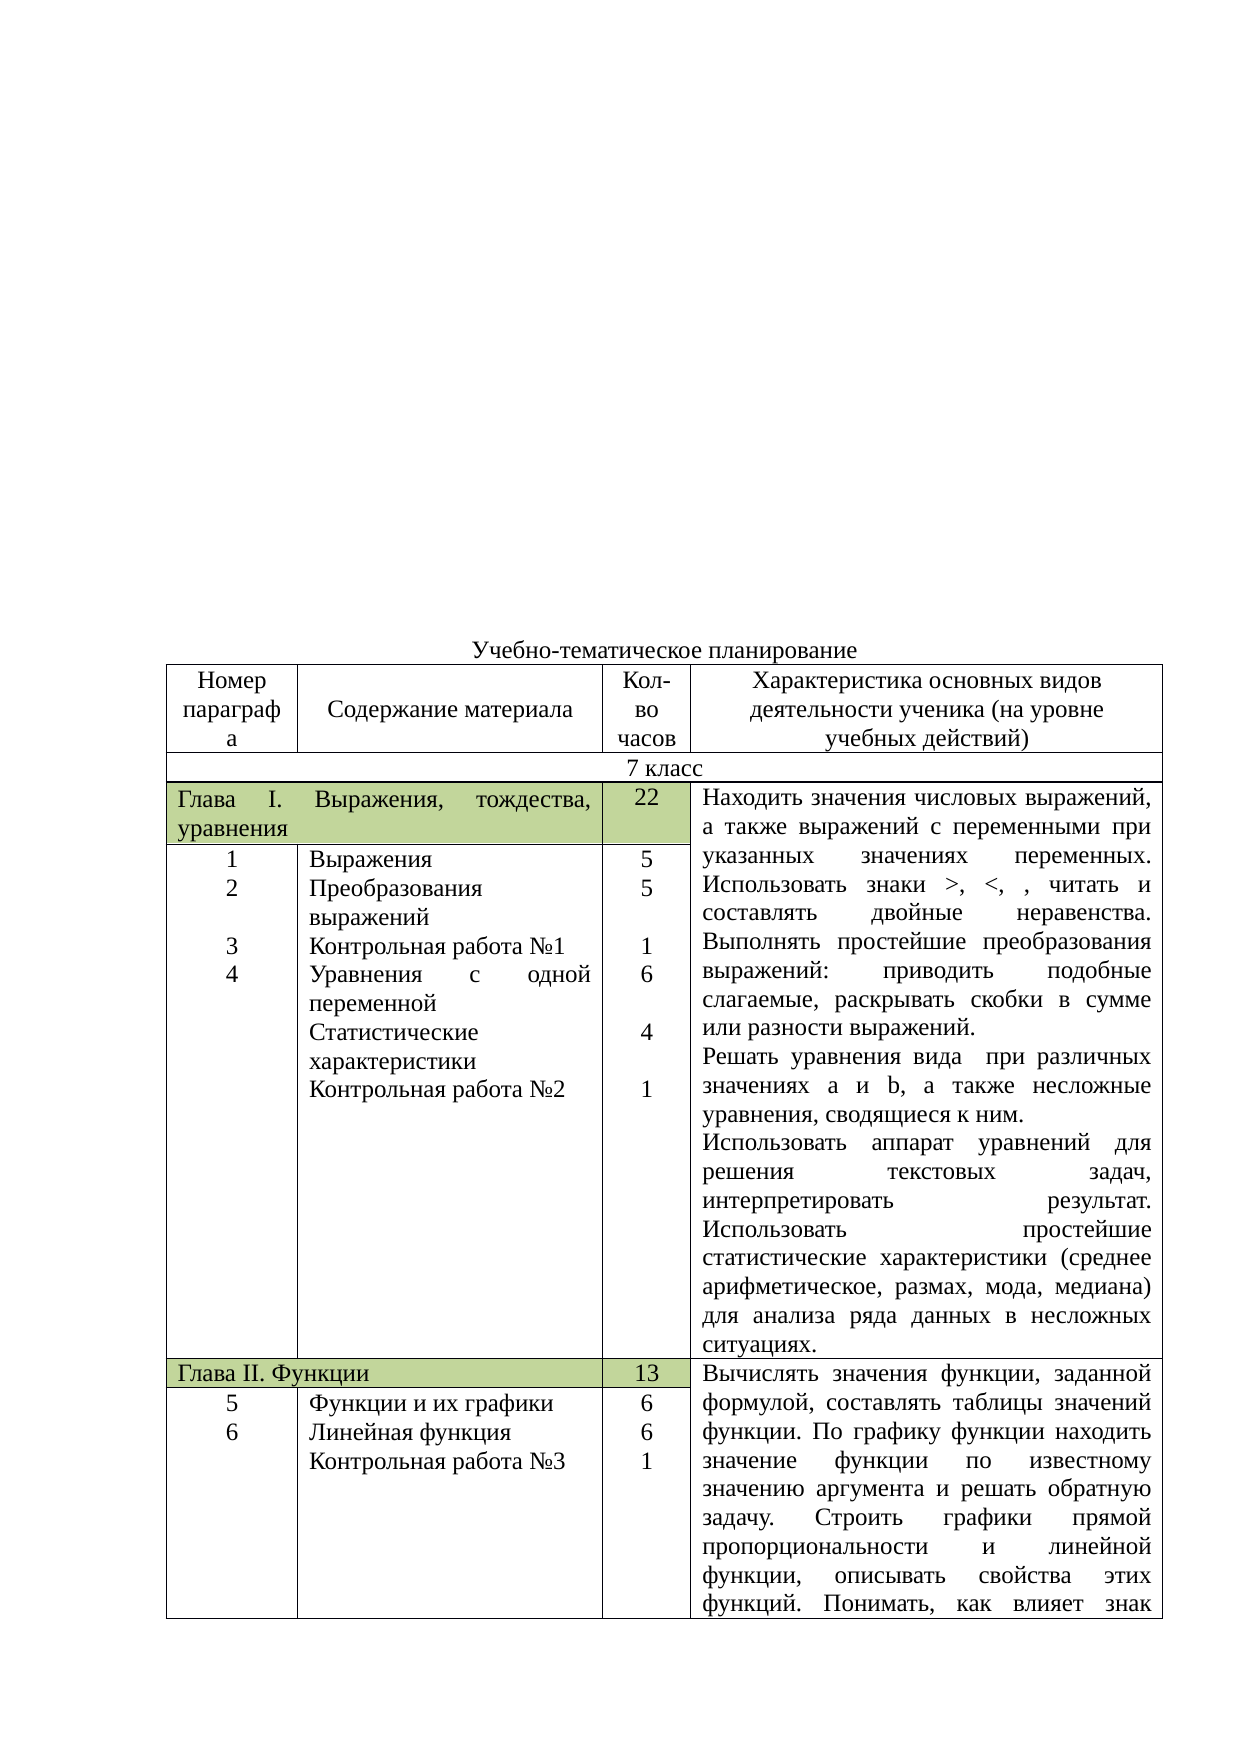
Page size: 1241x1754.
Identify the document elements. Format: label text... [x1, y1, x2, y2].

table_cell Глава II. Функции [167, 1359, 602, 1387]
table_cell 22 [603, 783, 690, 843]
table_cell Глава I. Выражения, тождества, уравнения [167, 783, 602, 843]
table_cell 6 6 1 [603, 1388, 690, 1618]
table_cell Находить значения числовых выражений, а также выражений с переменными при указанных значениях переменных. Использовать знаки >, <, , читать и составлять двойные неравенства. Выполнять простейшие преобразования выражений: приводить подобные слагаемые, раскрывать скобки в сумме или разности выражений. Решать уравнения вида при различных значениях a и b, а также несложные уравнения, сводящиеся к ним. Использовать аппарат уравнений для решения текстовых задач, интерпретировать результат. Использовать простейшие статистические характеристики (среднее арифметическое, размах, мода, медиана) для анализа ряда данных в несложных ситуациях. [691, 783, 1162, 1357]
table_cell 5 6 [167, 1388, 297, 1618]
table_header Номер параграфа [167, 665, 297, 752]
table_header Содержание материала [298, 665, 602, 752]
table_cell 7 класс [167, 753, 1162, 781]
table_header Характеристика основных видов деятельности ученика (на уровне учебных действий) [691, 665, 1162, 752]
table_cell Выражения Преобразования выражений Контрольная работа №1 Уравнения с одной переменной Статистические характеристики Контрольная работа №2 [298, 845, 602, 1357]
table_cell Вычислять значения функции, заданной формулой, составлять таблицы значений функции. По графику функции находить значение функции по известному значению аргумента и решать обратную задачу. Строить графики прямой пропорциональности и линейной функции, описывать свойства этих функций. Понимать, как влияет знак [691, 1359, 1162, 1618]
table_cell 13 [603, 1359, 690, 1387]
table_cell 5 5 1 6 4 1 [603, 845, 690, 1357]
table_cell 1 2 3 4 [167, 845, 297, 1357]
text Учебно-тематическое планирование [177, 636, 1152, 664]
table_header Кол-во часов [603, 665, 690, 752]
table_cell Функции и их графики Линейная функция Контрольная работа №3 [298, 1388, 602, 1618]
